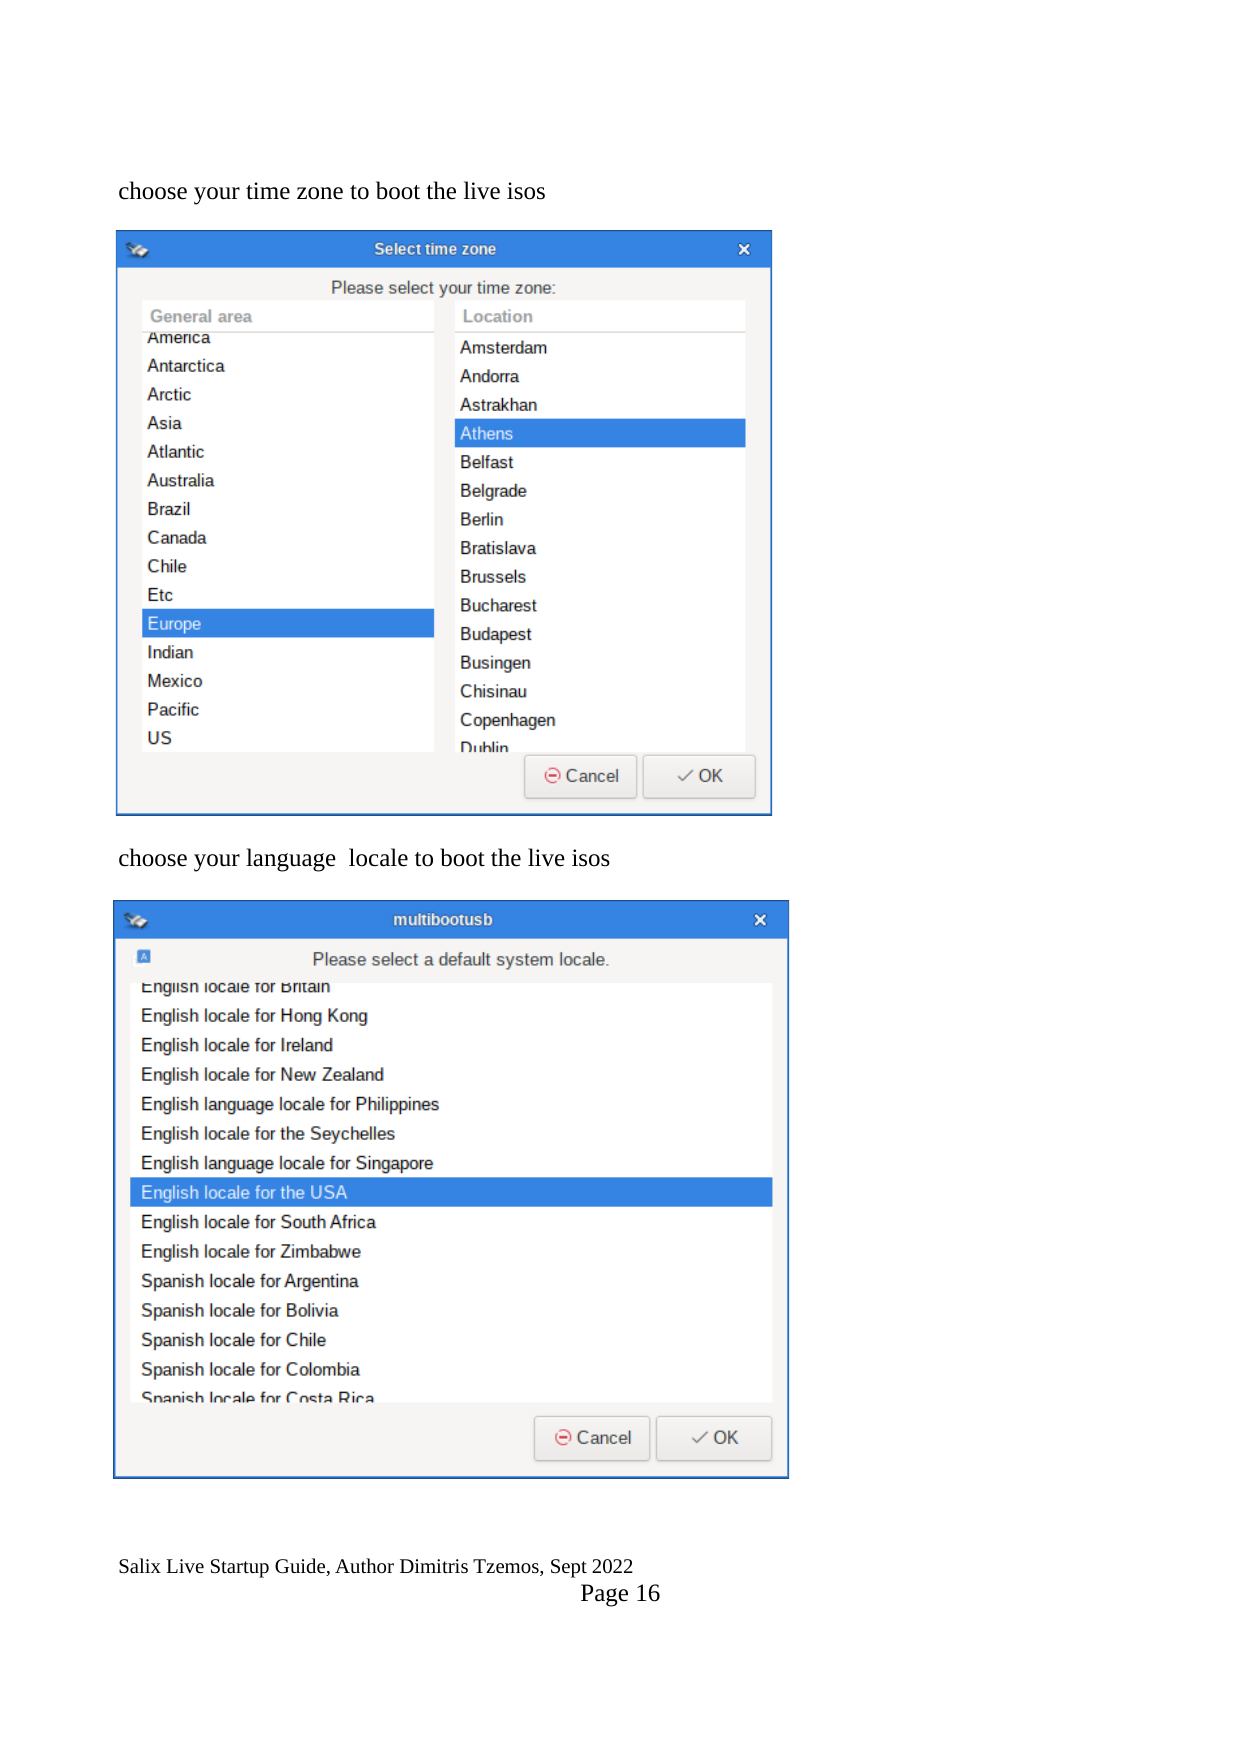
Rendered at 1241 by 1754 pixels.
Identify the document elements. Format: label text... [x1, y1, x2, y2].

text choose your time zone to boot the live isos [118, 176, 1122, 205]
picture [115, 230, 773, 816]
text choose your language locale to boot the live isos [118, 843, 1122, 872]
picture [113, 900, 790, 1479]
